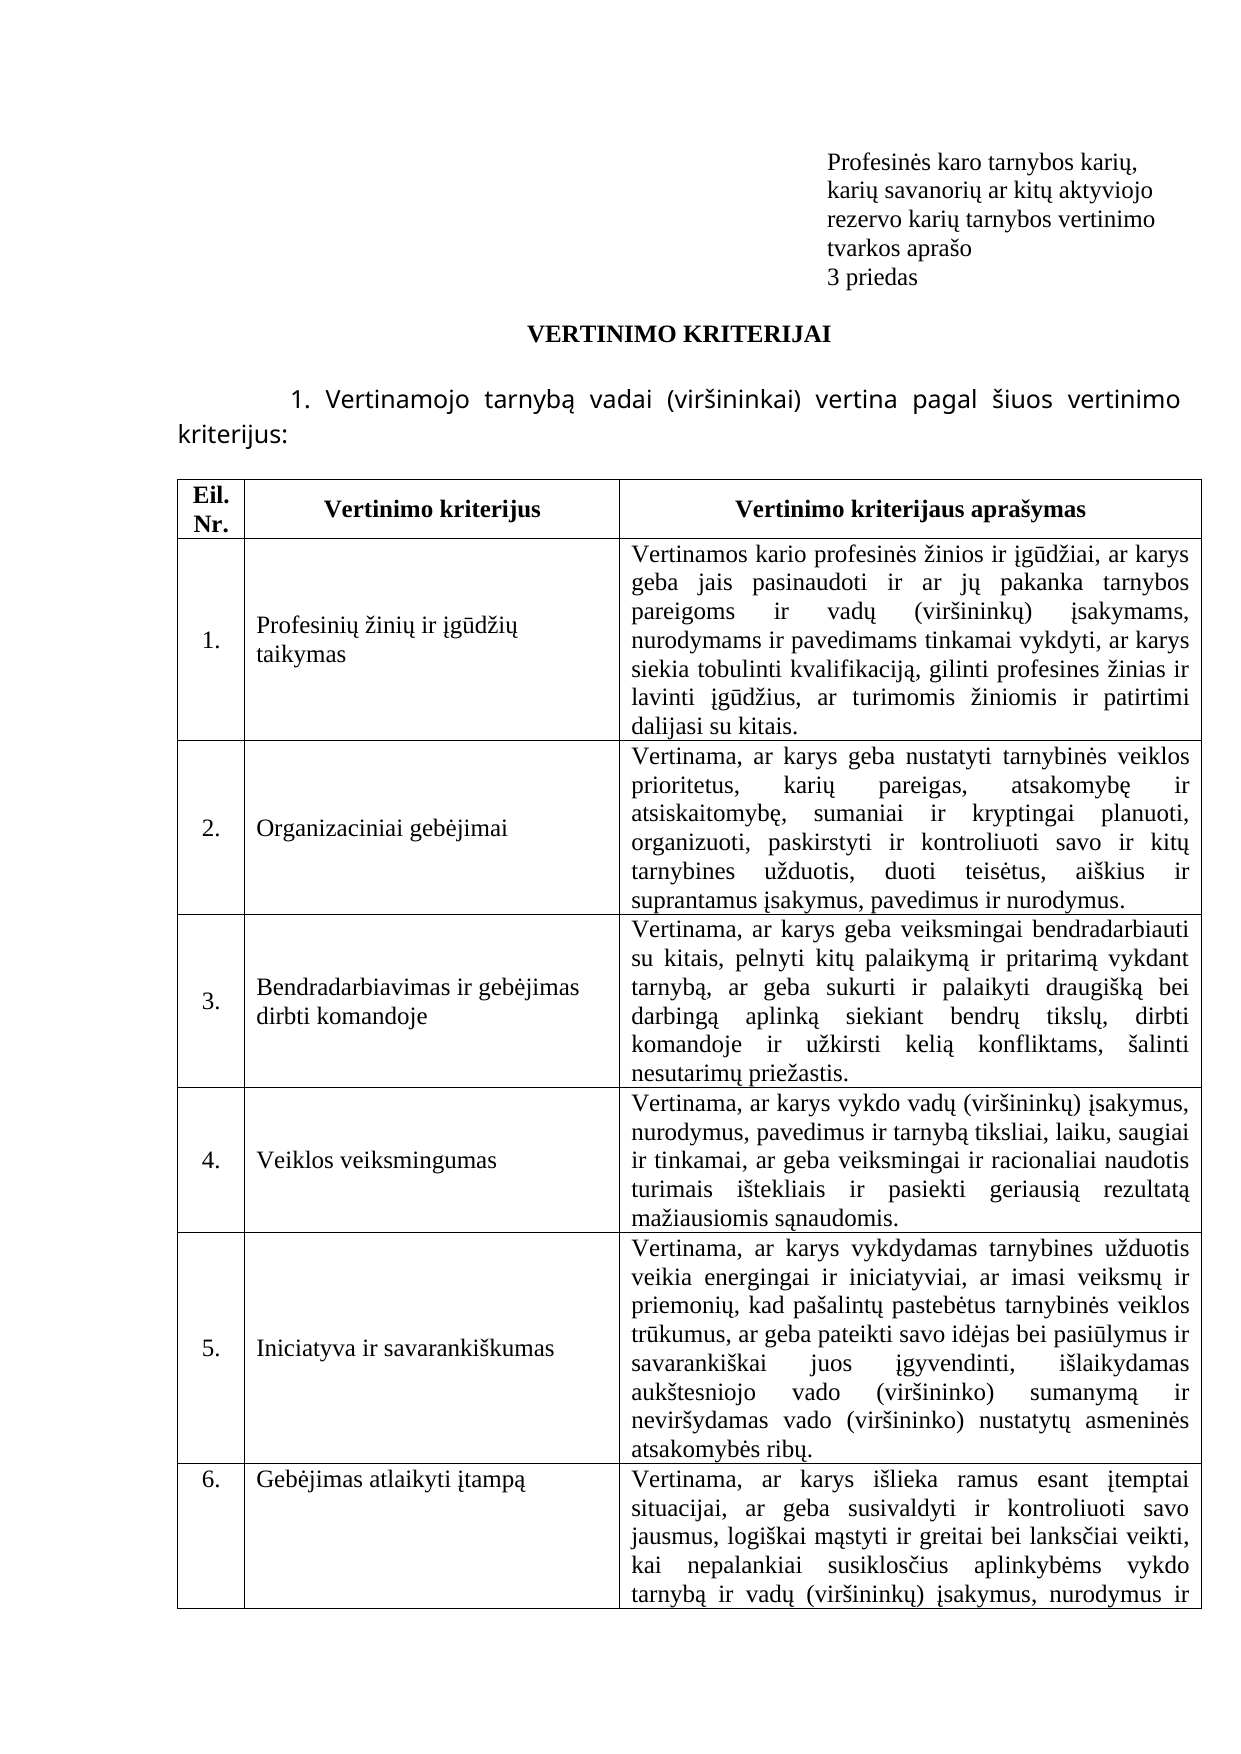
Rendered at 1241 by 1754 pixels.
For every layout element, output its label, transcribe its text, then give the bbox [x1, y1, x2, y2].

table_header Vertinimo kriterijus [245, 480, 619, 538]
table_header Eil. Nr. [178, 480, 188, 538]
table_header Vertinimo kriterijaus aprašymas [620, 480, 1201, 538]
table_cell Organizaciniai gebėjimai [245, 741, 619, 913]
table_cell Veiklos veiksmingumas [245, 1088, 619, 1232]
table_cell 5. [178, 1233, 244, 1463]
table_cell 1. [178, 539, 244, 740]
table_header Eil. Nr. [233, 480, 244, 538]
table_cell 6. [178, 1464, 244, 1608]
table_cell Bendradarbiavimas ir gebėjimas dirbti komandoje [245, 915, 619, 1087]
table_cell Iniciatyva ir savarankiškumas [245, 1233, 619, 1463]
text 1. Vertinamojo tarnybą vadai (viršininkai) vertina pagal šiuos vertinimo kriterijus: [177, 382, 1181, 450]
table_cell Profesinių žinių ir įgūdžių taikymas [245, 539, 619, 740]
table_cell 3. [178, 915, 244, 1087]
table_cell 2. [178, 741, 244, 913]
table_cell 4. [178, 1088, 244, 1232]
table_cell Vertinama, ar karys geba veiksmingai bendradarbiauti su kitais, pelnyti kitų palaikymą ir pritarimą vykdant tarnybą, ar geba sukurti ir palaikyti draugišką bei darbingą aplinką siekiant bendrų tikslų, dirbti komandoje ir užkirsti kelią konfliktams, šalinti nesutarimų priežastis. [620, 915, 1201, 1087]
text Profesinės karo tarnybos karių, karių savanorių ar kitų aktyviojo rezervo karių tarnybos vertinimo tvarkos aprašo [827, 147, 1181, 262]
text 3 priedas [827, 262, 1181, 291]
text VERTINIMO KRITERIJAI [177, 319, 1181, 348]
table_cell Gebėjimas atlaikyti įtampą [245, 1464, 619, 1608]
